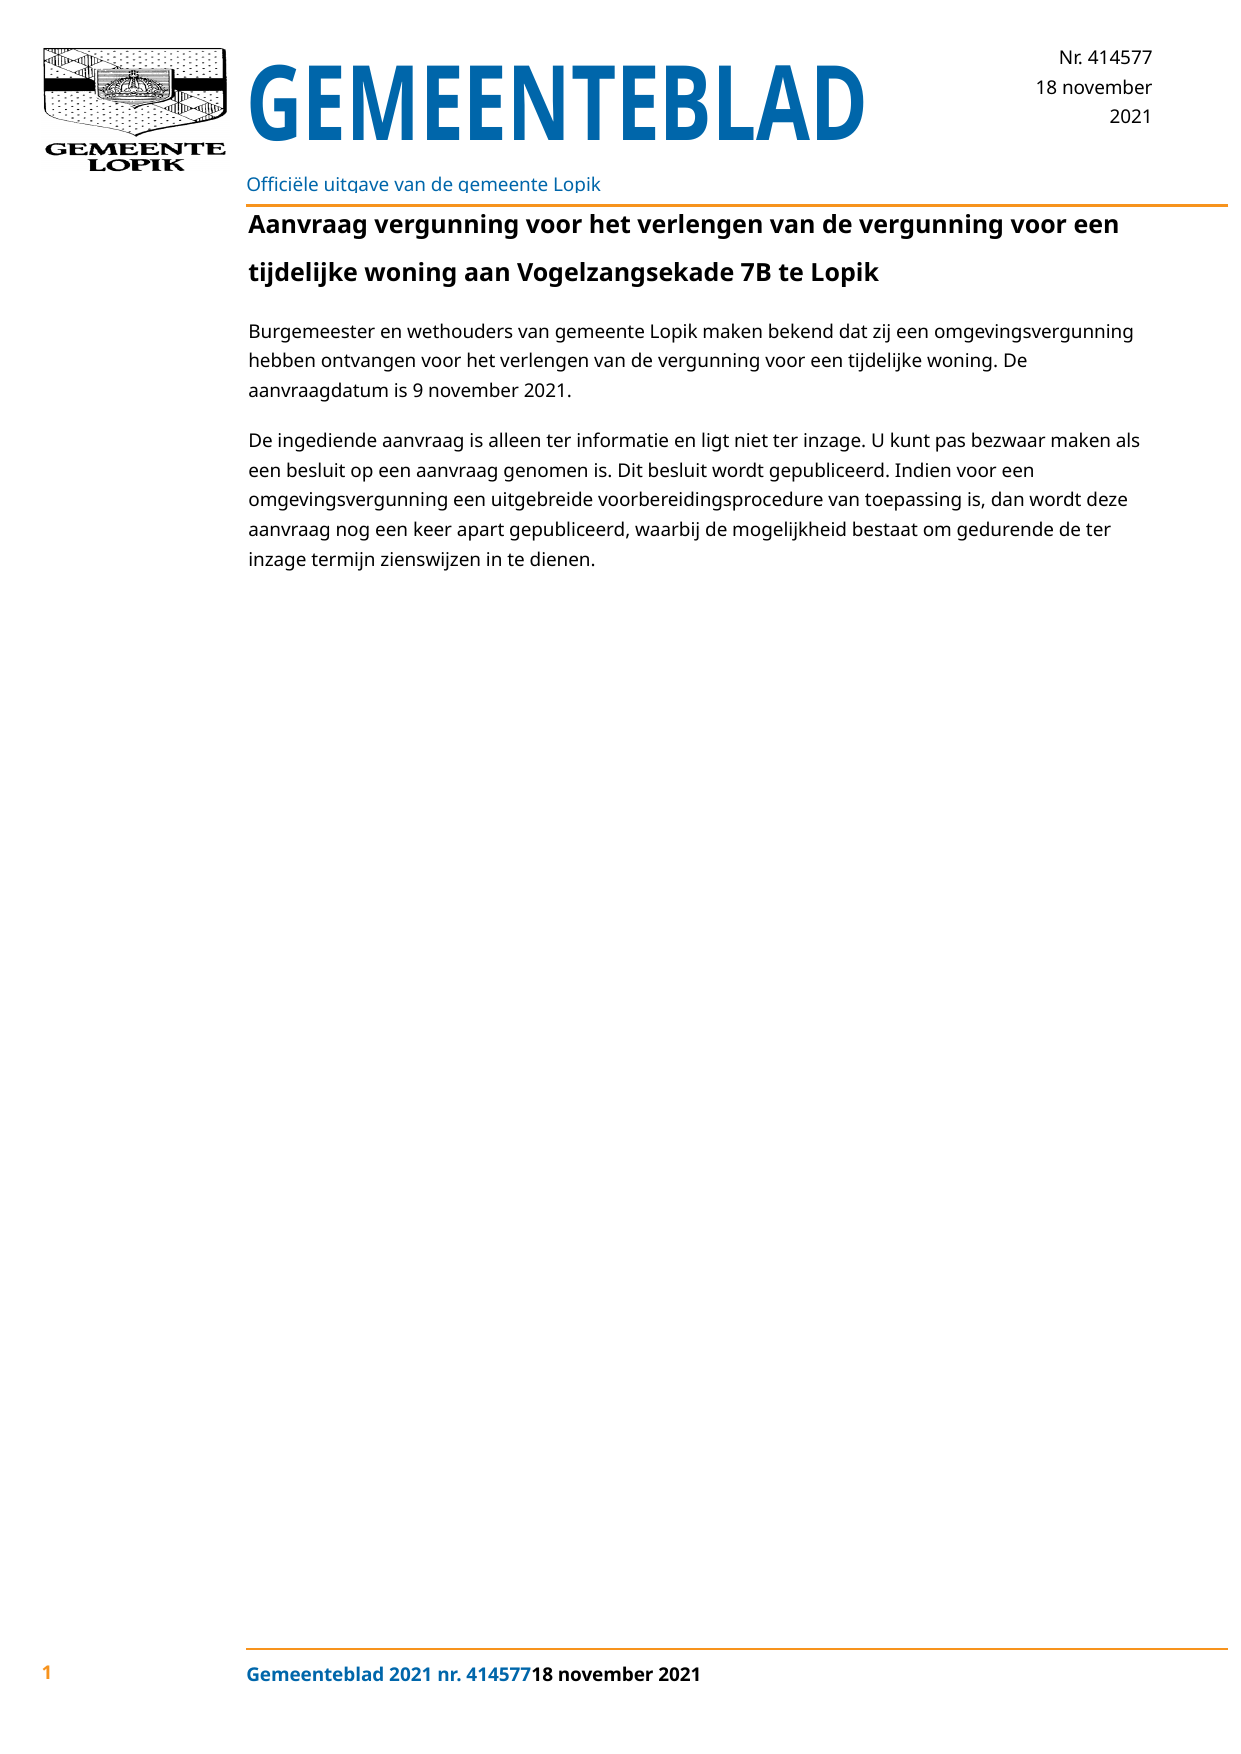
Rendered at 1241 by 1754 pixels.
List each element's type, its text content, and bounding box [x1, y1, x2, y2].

picture [41, 47, 231, 172]
text Burgemeester en wethouders van gemeente Lopik maken bekend dat zij een omgevingsvergunning hebben ontvangen voor het verlengen van de vergunning voor een tijdelijke woning. De aanvraagdatum is 9 november 2021. [248, 318, 1152, 403]
text De ingediende aanvraag is alleen ter informatie en ligt niet ter inzage. U kunt pas bezwaar maken als een besluit op een aanvraag genomen is. Dit besluit wordt gepubliceerd. Indien voor een omgevingsvergunning een uitgebreide voorbereidingsprocedure van toepassing is, dan wordt deze aanvraag nog een keer apart gepubliceerd, waarbij de mogelijkheid bestaat om gedurende de ter inzage termijn zienswijzen in te dienen. [248, 427, 1152, 572]
text Aanvraag vergunning voor het verlengen van de vergunning voor een tijdelijke woning aan Vogelzangsekade 7B te Lopik [248, 207, 1152, 288]
